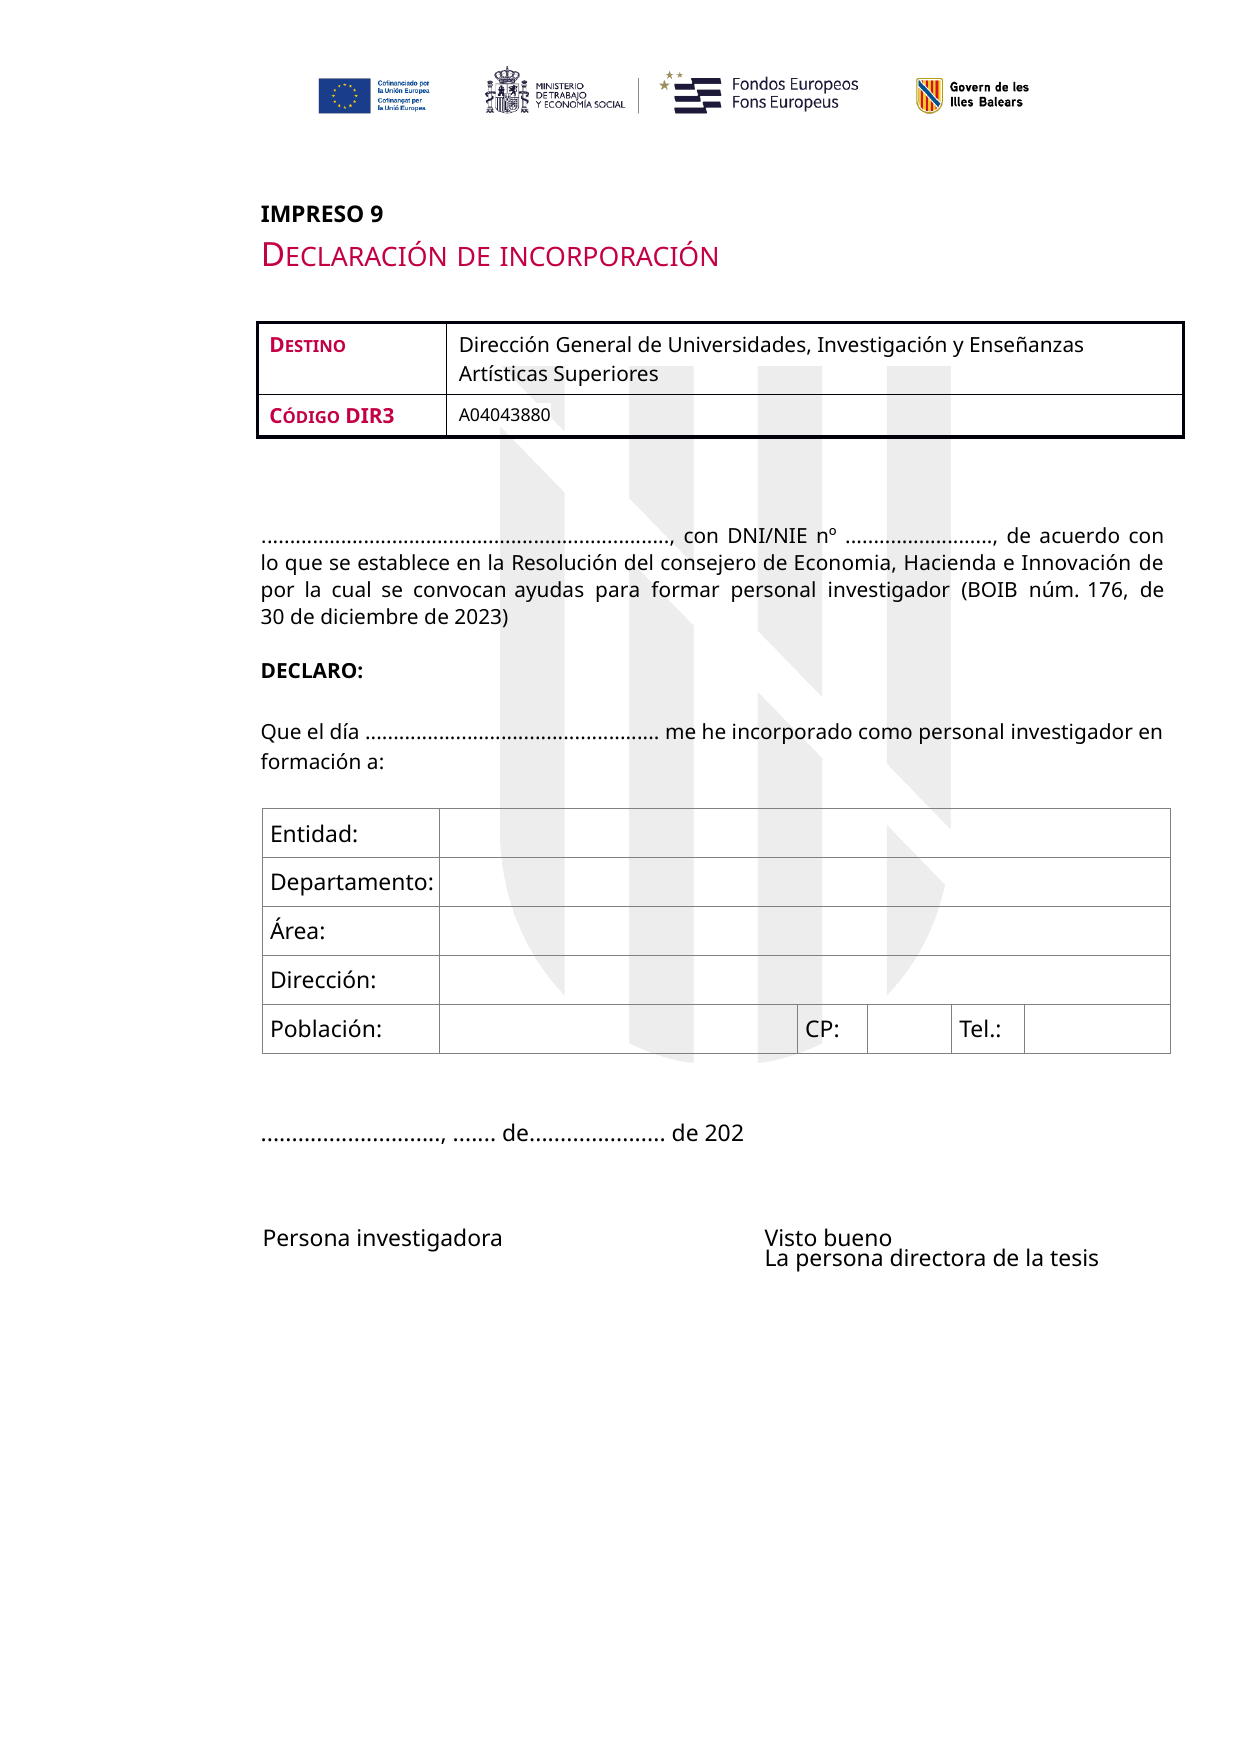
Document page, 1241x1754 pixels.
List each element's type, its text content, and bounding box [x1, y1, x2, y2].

table_cell [440, 956, 629, 1004]
table_cell [920, 858, 1170, 906]
text Que el día .................................................... me he incorporado como personal investigador en formación a: [260, 716, 500, 776]
table_header Entidad: [263, 809, 439, 857]
table_cell [951, 395, 1182, 435]
table_cell [919, 907, 1170, 955]
text IMPRESO 9 [261, 199, 1183, 230]
table_cell [694, 907, 757, 955]
table_header Visto bueno La persona directora de la tesis [754, 1229, 1151, 1436]
text ........................................................................, con DNI/NIE nº .........................., de acuerdo con lo que se establece en la Resolución del consejero de Economia, Hacienda e Innovación de por la cual se convocan ayudas para formar personal investigador (BOIB núm. 176, de 30 de diciembre de 2023) [951, 522, 1164, 630]
table_cell CP: [802, 1005, 867, 1053]
table_cell Área: [263, 907, 439, 955]
table_cell [868, 1005, 951, 1053]
text ........................................................................, con DNI/NIE nº .........................., de acuerdo con lo que se establece en la Resolución del consejero de Economia, Hacienda e Innovación de por la cual se convocan ayudas para formar personal investigador (BOIB núm. 176, de 30 de diciembre de 2023) [823, 522, 886, 630]
table_header [565, 809, 629, 857]
table_cell [440, 1005, 649, 1053]
table_cell [1025, 1005, 1170, 1053]
text Declaración de incorporación [261, 230, 1183, 276]
table_cell Código DIR3 [259, 395, 446, 435]
table_cell [694, 956, 757, 1004]
text ........................................................................, con DNI/NIE nº .........................., de acuerdo con lo que se establece en la Resolución del consejero de Economia, Hacienda e Innovación de por la cual se convocan ayudas para formar personal investigador (BOIB núm. 176, de 30 de diciembre de 2023) [260, 522, 500, 630]
table_cell [823, 395, 886, 435]
table_header [440, 809, 501, 857]
table_header Dirección General de Universidades, Investigación y Enseñanzas Artísticas Superiores [447, 324, 1182, 393]
table_cell [823, 907, 886, 955]
table_cell Dirección: [263, 956, 439, 1004]
table_cell Población: [263, 1005, 439, 1053]
table_cell [565, 907, 629, 955]
table_header [694, 809, 757, 857]
table_cell [694, 395, 757, 435]
table_cell [694, 858, 757, 906]
table_cell [440, 907, 533, 955]
table_cell [823, 956, 1170, 1004]
table_cell [440, 858, 511, 906]
text Que el día .................................................... me he incorporado como personal investigador en formación a: [694, 716, 757, 776]
text Que el día .................................................... me he incorporado como personal investigador en formación a: [783, 716, 897, 776]
table_header Destino [259, 324, 446, 393]
table_cell A04043880 [447, 395, 629, 435]
table_cell [694, 1005, 757, 1053]
text DECLARO: [260, 657, 390, 685]
text Que el día .................................................... me he incorporado como personal investigador en formación a: [951, 716, 1163, 776]
text ............................., ....... de...................... de 202 [260, 1116, 1183, 1145]
table_cell Tel.: [952, 1005, 1024, 1053]
text Que el día .................................................... me he incorporado como personal investigador en formación a: [565, 716, 629, 776]
table_cell [565, 858, 629, 906]
text ........................................................................, con DNI/NIE nº .........................., de acuerdo con lo que se establece en la Resolución del consejero de Economia, Hacienda e Innovación de por la cual se convocan ayudas para formar personal investigador (BOIB núm. 176, de 30 de diciembre de 2023) [565, 522, 757, 630]
table_cell Departamento: [263, 858, 439, 906]
table_header Persona investigadora [252, 1229, 753, 1436]
table_cell [823, 858, 886, 906]
table_header [823, 809, 1170, 857]
